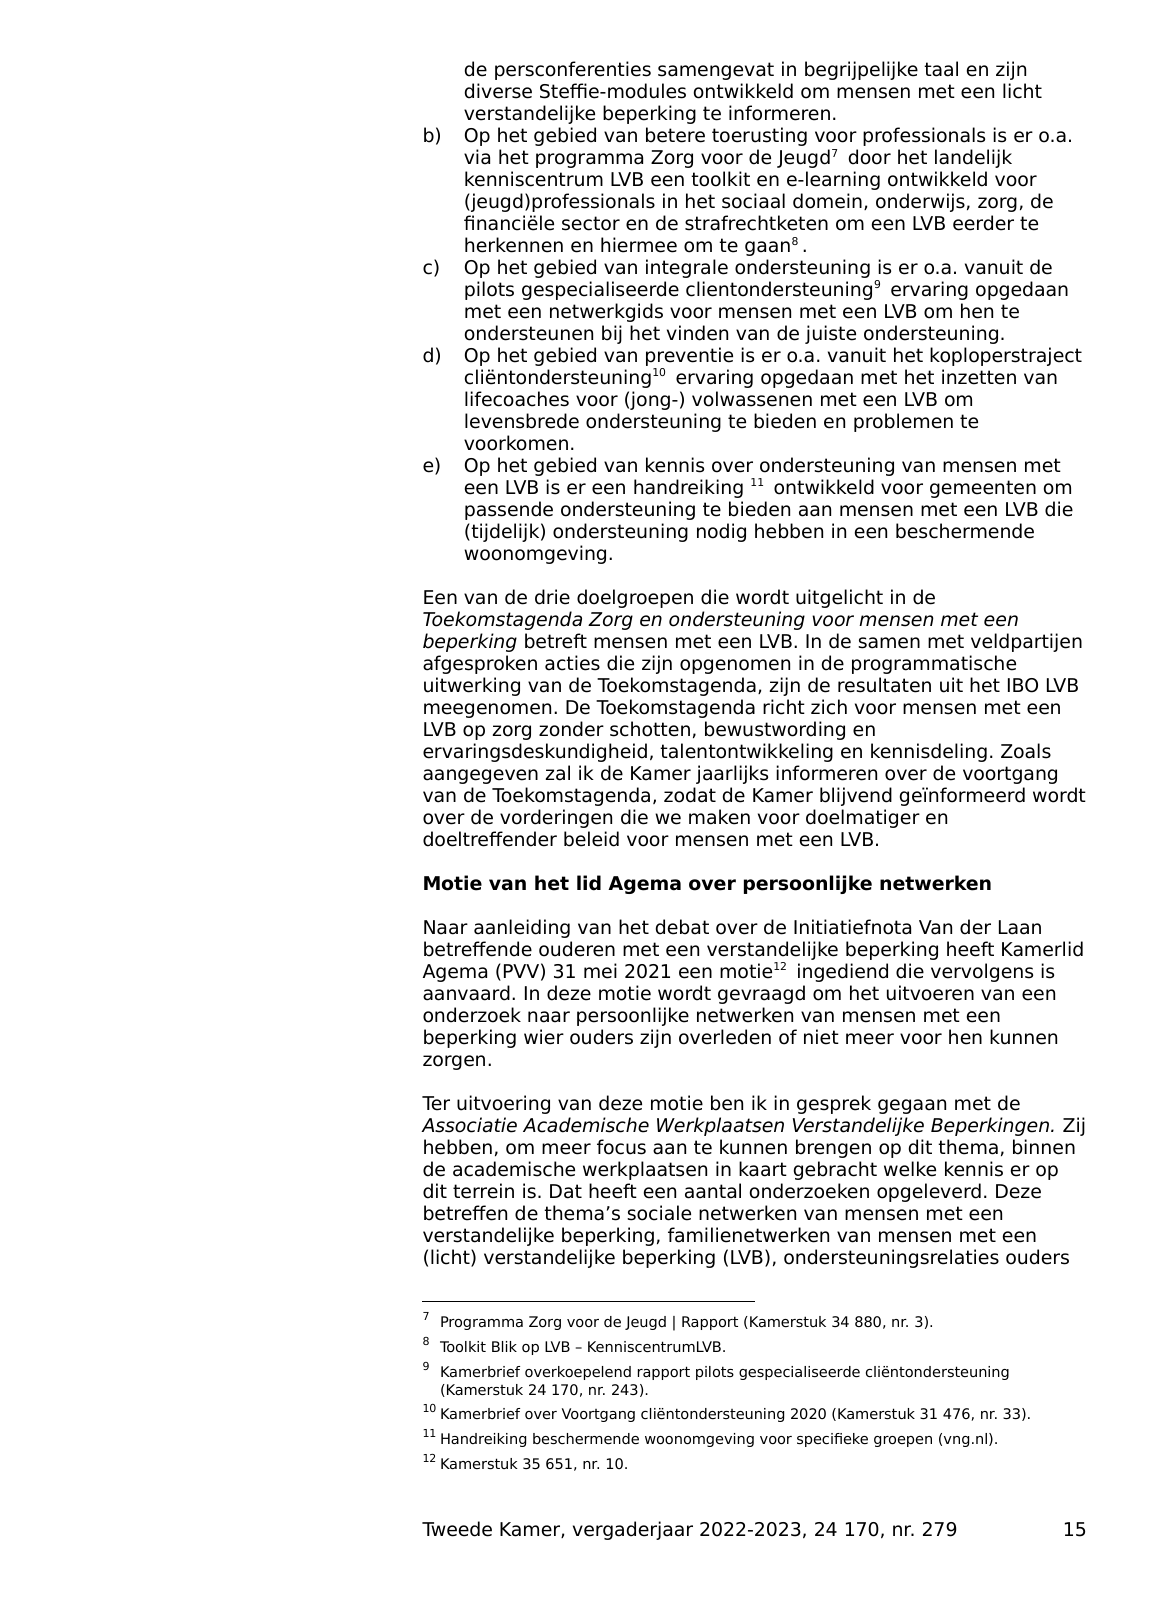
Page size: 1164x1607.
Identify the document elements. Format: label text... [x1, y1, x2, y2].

text Naar aanleiding van het debat over de Initiatiefnota Van der Laan betreffende ouderen met een verstandelijke beperking heeft Kamerlid Agema (PVV) 31 mei 2021 een motie ingediend die vervolgens is aanvaard. In deze motie wordt gevraagd om het uitvoeren van een onderzoek naar persoonlijke netwerken van mensen met een beperking wier ouders zijn overleden of niet meer voor hen kunnen zorgen. [422, 917, 1087, 1071]
text c) Op het gebied van integrale ondersteuning is er o.a. vanuit de pilots gespecialiseerde clientondersteuning ervaring opgedaan met een netwerkgids voor mensen met een LVB om hen te ondersteunen bij het vinden van de juiste ondersteuning. [422, 257, 1087, 345]
text d) Op het gebied van preventie is er o.a. vanuit het koploperstraject cliëntondersteuning ervaring opgedaan met het inzetten van lifecoaches voor (jong-) volwassenen met een LVB om levensbrede ondersteuning te bieden en problemen te voorkomen. [422, 345, 1087, 455]
subtitle Motie van het lid Agema over persoonlijke netwerken [422, 873, 1087, 895]
text Kamerbrief over Voortgang cliëntondersteuning 2020 (Kamerstuk 31 476, nr. 33). [422, 1402, 1087, 1424]
text b) Op het gebied van betere toerusting voor professionals is er o.a. via het programma Zorg voor de Jeugd door het landelijk kenniscentrum LVB een toolkit en e-learning ontwikkeld voor (jeugd)professionals in het sociaal domein, onderwijs, zorg, de financiële sector en de strafrechtketen om een LVB eerder te herkennen en hiermee om te gaan. [422, 125, 1087, 257]
text Handreiking beschermende woonomgeving voor specifieke groepen (vng.nl). [422, 1427, 1087, 1449]
text e) Op het gebied van kennis over ondersteuning van mensen met een LVB is er een handreiking ontwikkeld voor gemeenten om passende ondersteuning te bieden aan mensen met een LVB die (tijdelijk) ondersteuning nodig hebben in een beschermende woonomgeving. [422, 455, 1087, 564]
text Kamerstuk 35 651, nr. 10. [422, 1452, 1087, 1474]
text Programma Zorg voor de Jeugd | Rapport (Kamerstuk 34 880, nr. 3). [422, 1310, 1087, 1332]
text Ter uitvoering van deze motie ben ik in gesprek gegaan met de Associatie Academische Werkplaatsen Verstandelijke Beperkingen. Zij hebben, om meer focus aan te kunnen brengen op dit thema, binnen de academische werkplaatsen in kaart gebracht welke kennis er op dit terrein is. Dat heeft een aantal onderzoeken opgeleverd. Deze betreffen de thema’s sociale netwerken van mensen met een verstandelijke beperking, familienetwerken van mensen met een (licht) verstandelijke beperking (LVB), ondersteuningsrelaties ouders [422, 1093, 1087, 1269]
text de persconferenties samengevat in begrijpelijke taal en zijn diverse Steffie-modules ontwikkeld om mensen met een licht verstandelijke beperking te informeren. [422, 59, 1087, 125]
text Kamerbrief overkoepelend rapport pilots gespecialiseerde cliëntondersteuning (Kamerstuk 24 170, nr. 243). [422, 1360, 1087, 1399]
text Een van de drie doelgroepen die wordt uitgelicht in de Toekomstagenda Zorg en ondersteuning voor mensen met een beperking betreft mensen met een LVB. In de samen met veldpartijen afgesproken acties die zijn opgenomen in de programmatische uitwerking van de Toekomstagenda, zijn de resultaten uit het IBO LVB meegenomen. De Toekomstagenda richt zich voor mensen met een LVB op zorg zonder schotten, bewustwording en ervaringsdeskundigheid, talentontwikkeling en kennisdeling. Zoals aangegeven zal ik de Kamer jaarlijks informeren over de voortgang van de Toekomstagenda, zodat de Kamer blijvend geïnformeerd wordt over de vorderingen die we maken voor doelmatiger en doeltreffender beleid voor mensen met een LVB. [422, 587, 1087, 851]
text Toolkit Blik op LVB – KenniscentrumLVB. [422, 1335, 1087, 1357]
